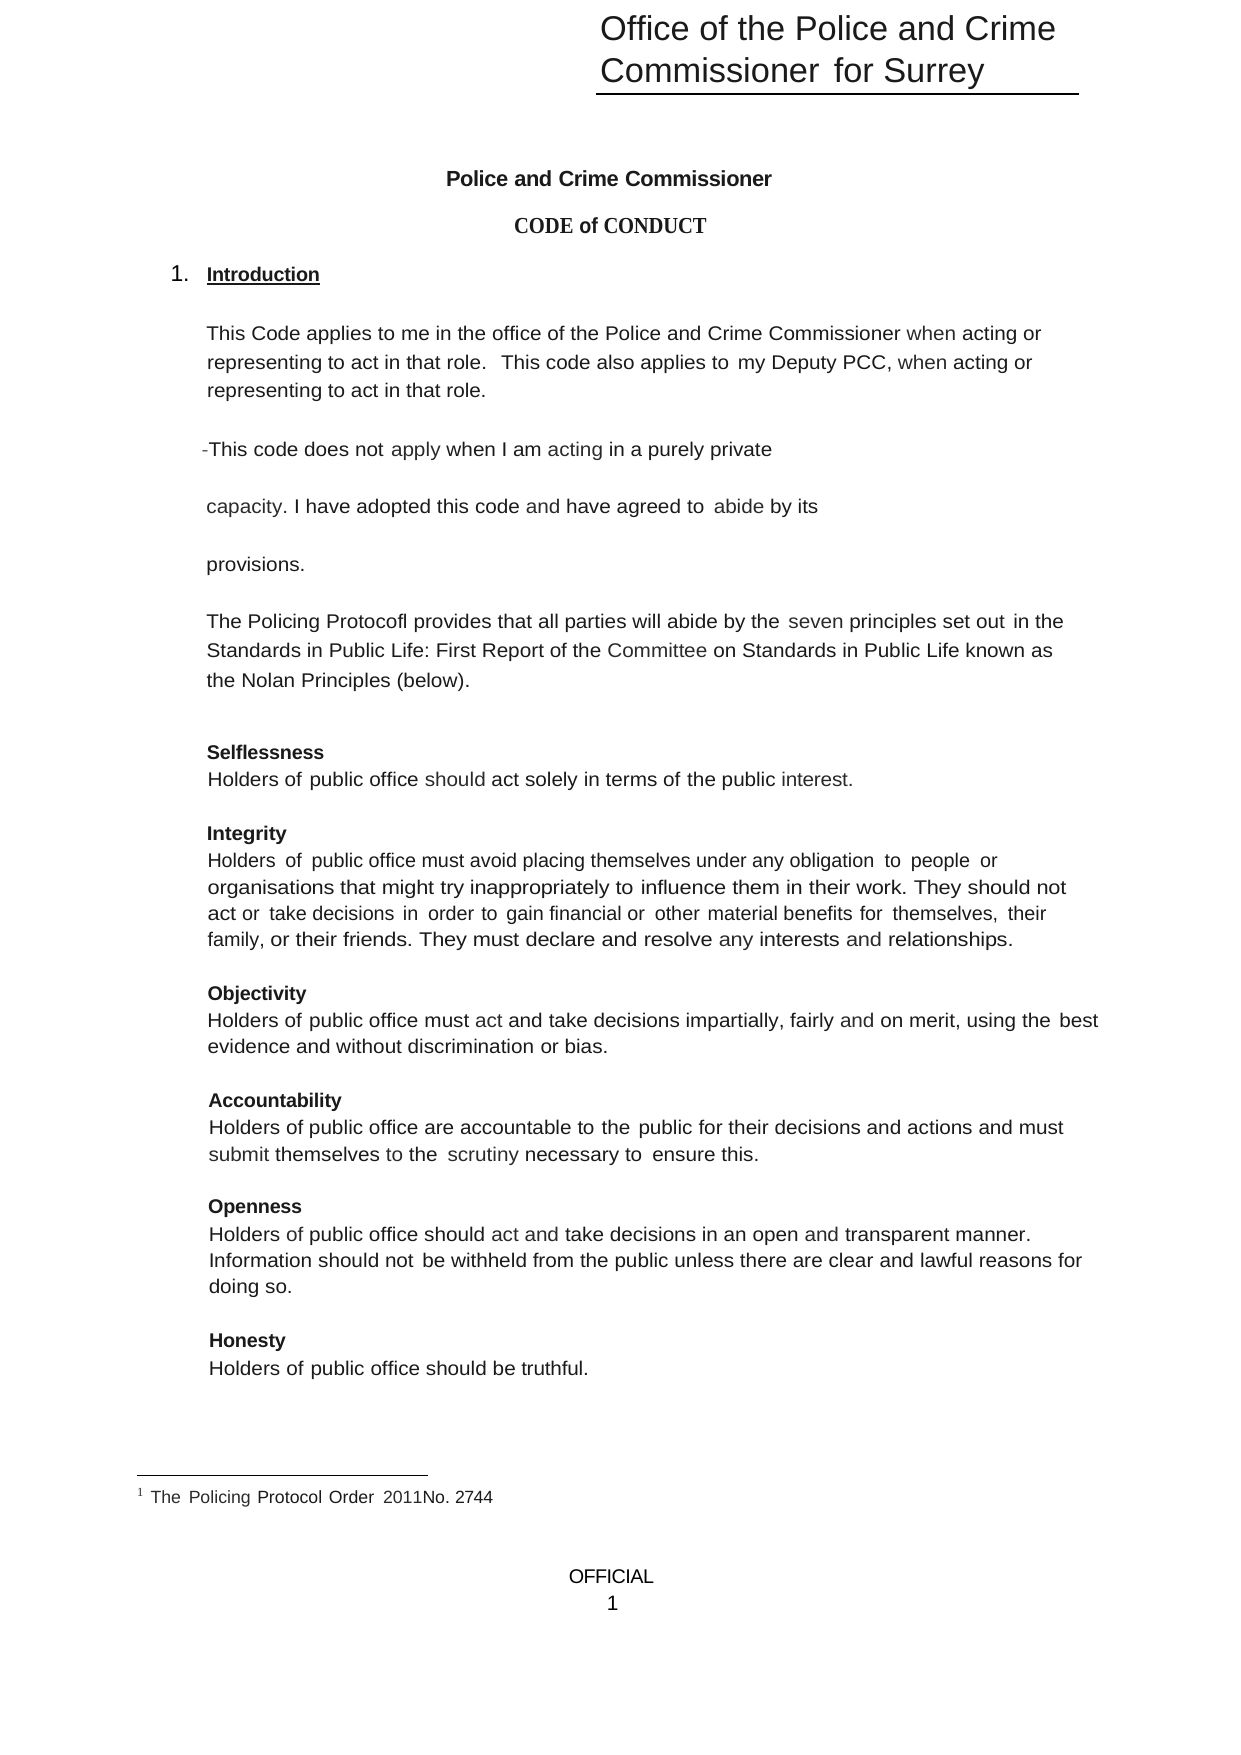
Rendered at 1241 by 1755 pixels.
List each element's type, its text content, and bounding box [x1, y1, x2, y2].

list Introduction [170, 260, 1152, 286]
text Police and Crime Commissioner [133, 166, 1085, 192]
subtitle Selflessness [207, 741, 1152, 764]
text This Code applies to me in the office of the Police and Crime Commissioner when acting or representing to act in that role. This code also applies to my Deputy PCC, when acting or representing to act in that role. [206, 322, 1064, 402]
text Holders of public office should act solely in terms of the public interest. [207, 768, 1152, 791]
text Holders of public office should act and take decisions in an open and transparent manner. Information should not be withheld from the public unless there are clear and lawful reasons for doing so. [208, 1223, 1092, 1298]
subtitle Objectivity [207, 982, 1152, 1004]
text -This code does not apply when I am acting in a purely private capacity. I have adopted this code and have agreed to abide by its provisions. [201, 438, 843, 575]
subtitle Accountability [208, 1089, 1152, 1112]
text Holders of public office must avoid placing themselves under any obligation to people or organisations that might try inappropriately to influence them in their work. They should not act or take decisions in order to gain financial or other material benefits for themselves, their family, or their friends. They must declare and resolve any interests and relationships. [207, 849, 1092, 951]
text 1 The Policing Protocol Order 2011No. 2744 [137, 1485, 1152, 1507]
subtitle Honesty [209, 1329, 1152, 1352]
text Holders of public office must act and take decisions impartially, fairly and on merit, using the best evidence and without discrimination or bias. [207, 1009, 1152, 1058]
title Office of the Police and Crime Commissioner for Surrey [600, 8, 1064, 90]
text Holders of public office are accountable to the public for their decisions and actions and must submit themselves to the scrutiny necessary to ensure this. [208, 1116, 1064, 1166]
text Holders of public office should be truthful. [209, 1357, 1152, 1380]
subtitle Openness [208, 1195, 1152, 1218]
subtitle CODE of CONDUCT [135, 212, 1085, 238]
text The Policing Protocofl provides that all parties will abide by the seven principles set out in the Standards in Public Life: First Report of the Committee on Standards in Public Life known as the Nolan Principles (below). [206, 610, 1064, 692]
subtitle Integrity [207, 822, 1152, 845]
